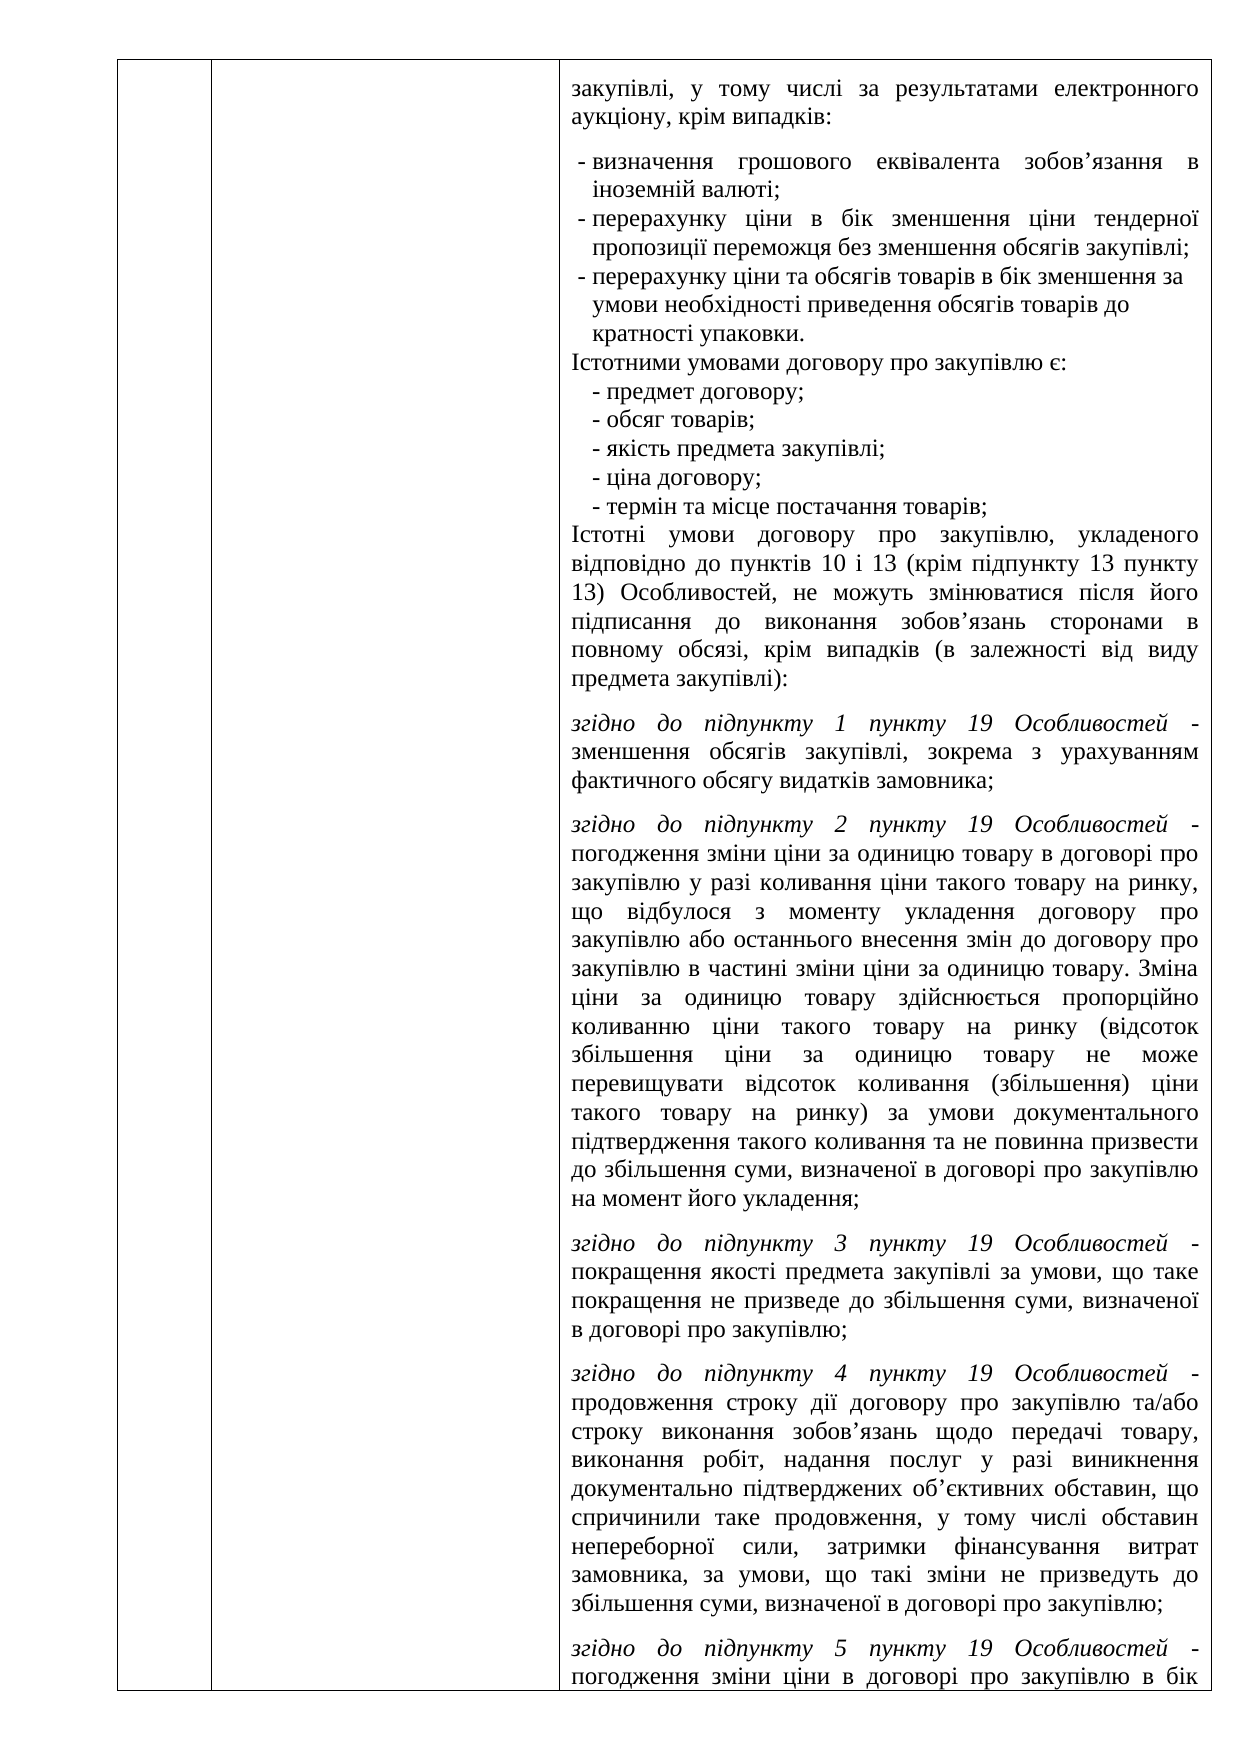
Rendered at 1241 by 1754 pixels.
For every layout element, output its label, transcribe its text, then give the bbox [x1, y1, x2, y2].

table_cell закупівлі, у тому числі за результатами електронного аукціону, крім випадків: визначення грошового еквівалента зобов’язання в іноземній валюті; перерахунку ціни в бік зменшення ціни тендерної пропозиції переможця без зменшення обсягів закупівлі; перерахунку ціни та обсягів товарів в бік зменшення за умови необхідності приведення обсягів товарів до кратності упаковки. Істотними умовами договору про закупівлю є: - предмет договору; - обсяг товарів; - якість предмета закупівлі; - ціна договору; - термін та місце постачання товарів; Істотні умови договору про закупівлю, укладеного відповідно до пунктів 10 і 13 (крім підпункту 13 пункту 13) Особливостей, не можуть змінюватися після його підписання до виконання зобов’язань сторонами в повному обсязі, крім випадків (в залежності від виду предмета закупівлі): згідно до підпункту 1 пункту 19 Особливостей - зменшення обсягів закупівлі, зокрема з урахуванням фактичного обсягу видатків замовника; згідно до підпункту 2 пункту 19 Особливостей - погодження зміни ціни за одиницю товару в договорі про закупівлю у разі коливання ціни такого товару на ринку, що відбулося з моменту укладення договору про закупівлю або останнього внесення змін до договору про закупівлю в частині зміни ціни за одиницю товару. Зміна ціни за одиницю товару здійснюється пропорційно коливанню ціни такого товару на ринку (відсоток збільшення ціни за одиницю товару не може перевищувати відсоток коливання (збільшення) ціни такого товару на ринку) за умови документального підтвердження такого коливання та не повинна призвести до збільшення суми, визначеної в договорі про закупівлю на момент його укладення; згідно до підпункту 3 пункту 19 Особливостей - покращення якості предмета закупівлі за умови, що таке покращення не призведе до збільшення суми, визначеної в договорі про закупівлю; згідно до підпункту 4 пункту 19 Особливостей - продовження строку дії договору про закупівлю та/або строку виконання зобов’язань щодо передачі товару, виконання робіт, надання послуг у разі виникнення документально підтверджених об’єктивних обставин, що спричинили таке продовження, у тому числі обставин непереборної сили, затримки фінансування витрат замовника, за умови, що такі зміни не призведуть до збільшення суми, визначеної в договорі про закупівлю; згідно до підпункту 5 пункту 19 Особливостей - погодження зміни ціни в договорі про закупівлю в бік [560, 60, 1211, 1690]
table_cell [118, 60, 211, 1690]
table_cell [212, 60, 559, 1690]
